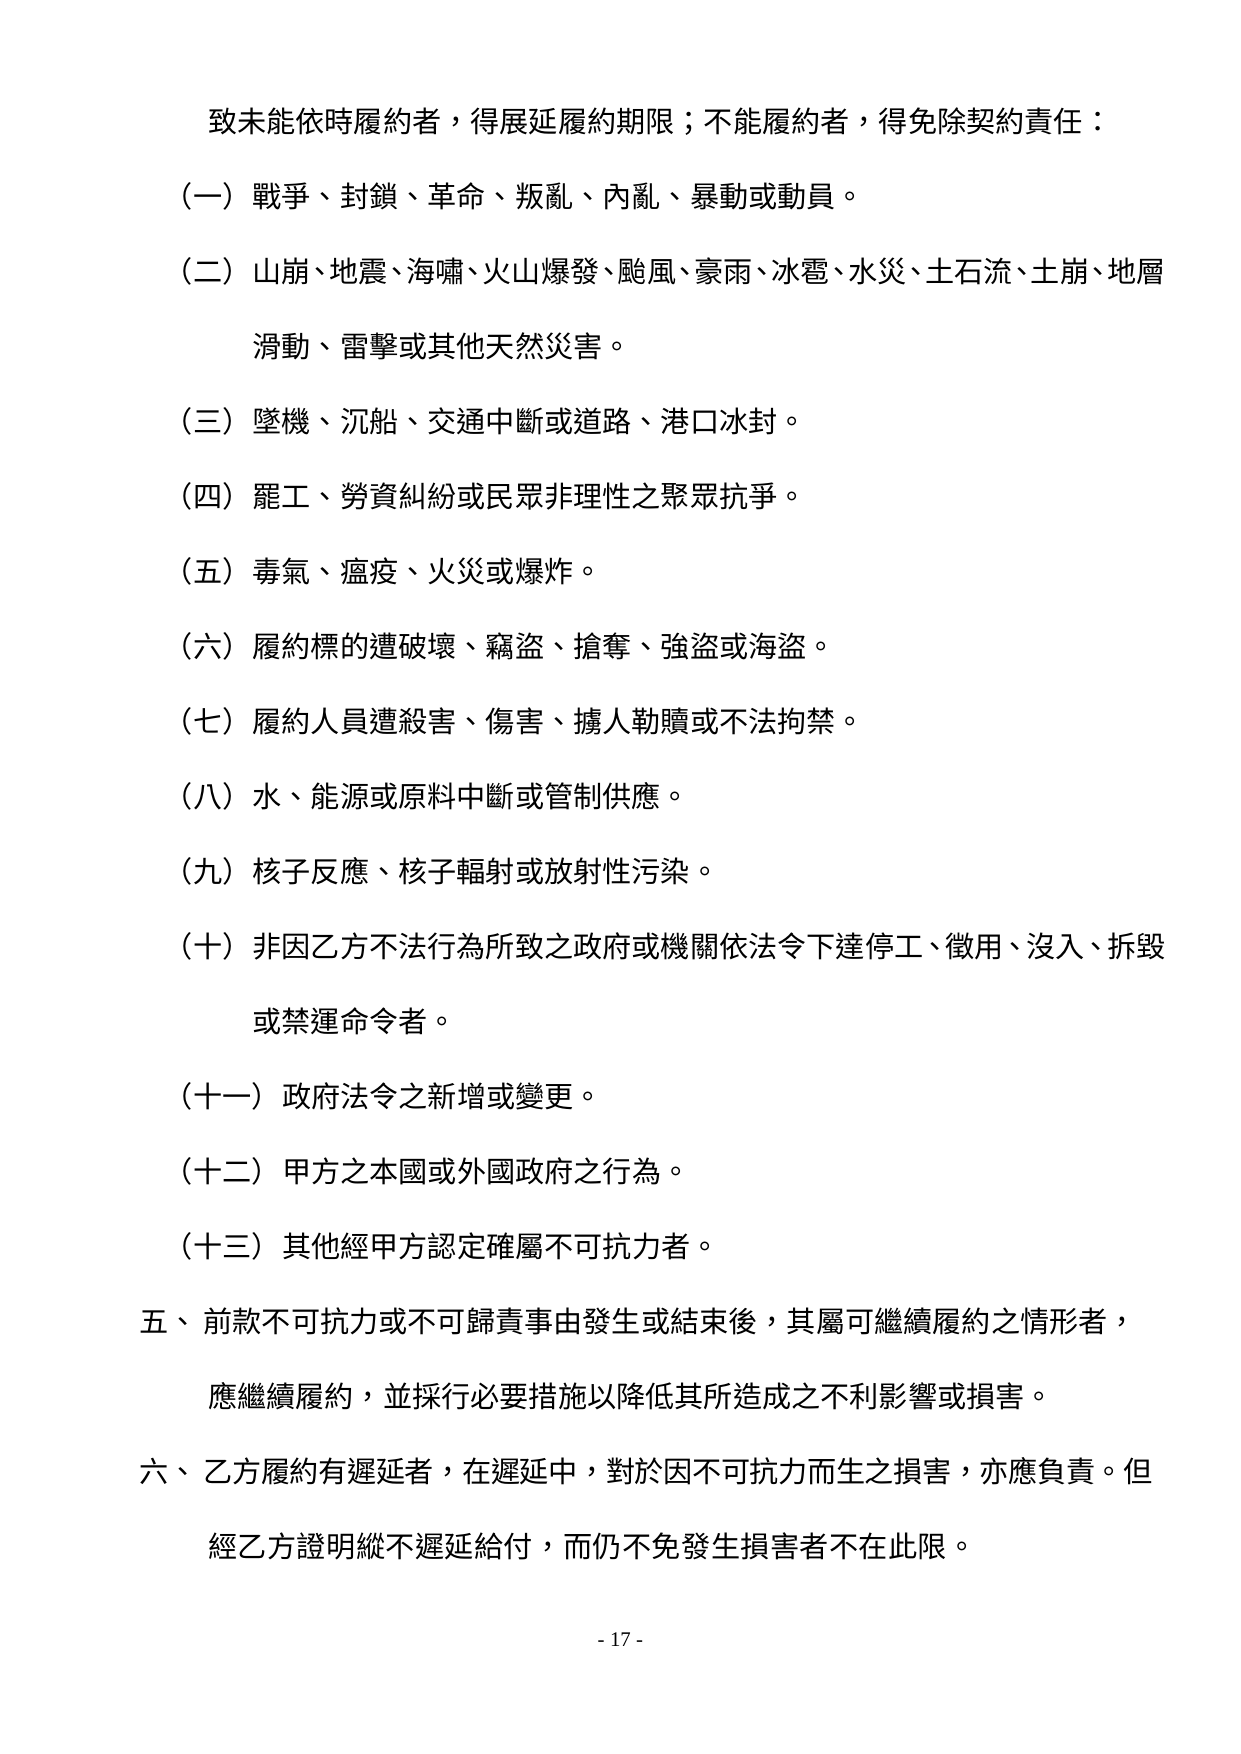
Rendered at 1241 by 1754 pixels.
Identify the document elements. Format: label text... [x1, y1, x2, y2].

list 核子反應、核子輻射或放射性污染。 [164, 832, 1165, 907]
list 甲方之本國或外國政府之行為。 [164, 1132, 1165, 1207]
list 墜機、沉船、交通中斷或道路、港口冰封。 [164, 382, 1165, 457]
list 罷工、勞資糾紛或民眾非理性之聚眾抗爭。 [164, 457, 1165, 532]
list 履約標的遭破壞、竊盜、搶奪、強盜或海盜。 [164, 607, 1165, 682]
list 政府法令之新增或變更。 [164, 1057, 1165, 1132]
list 致未能依時履約者，得展延履約期限；不能履約者，得免除契約責任： [139, 82, 1165, 157]
list 毒氣、瘟疫、火災或爆炸。 [164, 532, 1165, 607]
list 乙方履約有遲延者，在遲延中，對於因不可抗力而生之損害，亦應負責。但經乙方證明縱不遲延給付，而仍不免發生損害者不在此限。 [139, 1432, 1165, 1582]
list 其他經甲方認定確屬不可抗力者。 [164, 1207, 1165, 1282]
list 水、能源或原料中斷或管制供應。 [164, 757, 1165, 832]
list 戰爭、封鎖、革命、叛亂、內亂、暴動或動員。 [164, 157, 1165, 232]
list 履約人員遭殺害、傷害、擄人勒贖或不法拘禁。 [164, 682, 1165, 757]
list 山崩、地震、海嘯、火山爆發、颱風、豪雨、冰雹、水災、土石流、土崩、地層滑動、雷擊或其他天然災害。 [164, 232, 1165, 382]
list 前款不可抗力或不可歸責事由發生或結束後，其屬可繼續履約之情形者，應繼續履約，並採行必要措施以降低其所造成之不利影響或損害。 [139, 1282, 1165, 1432]
list 非因乙方不法行為所致之政府或機關依法令下達停工、徵用、沒入、拆毀或禁運命令者。 [164, 907, 1165, 1057]
